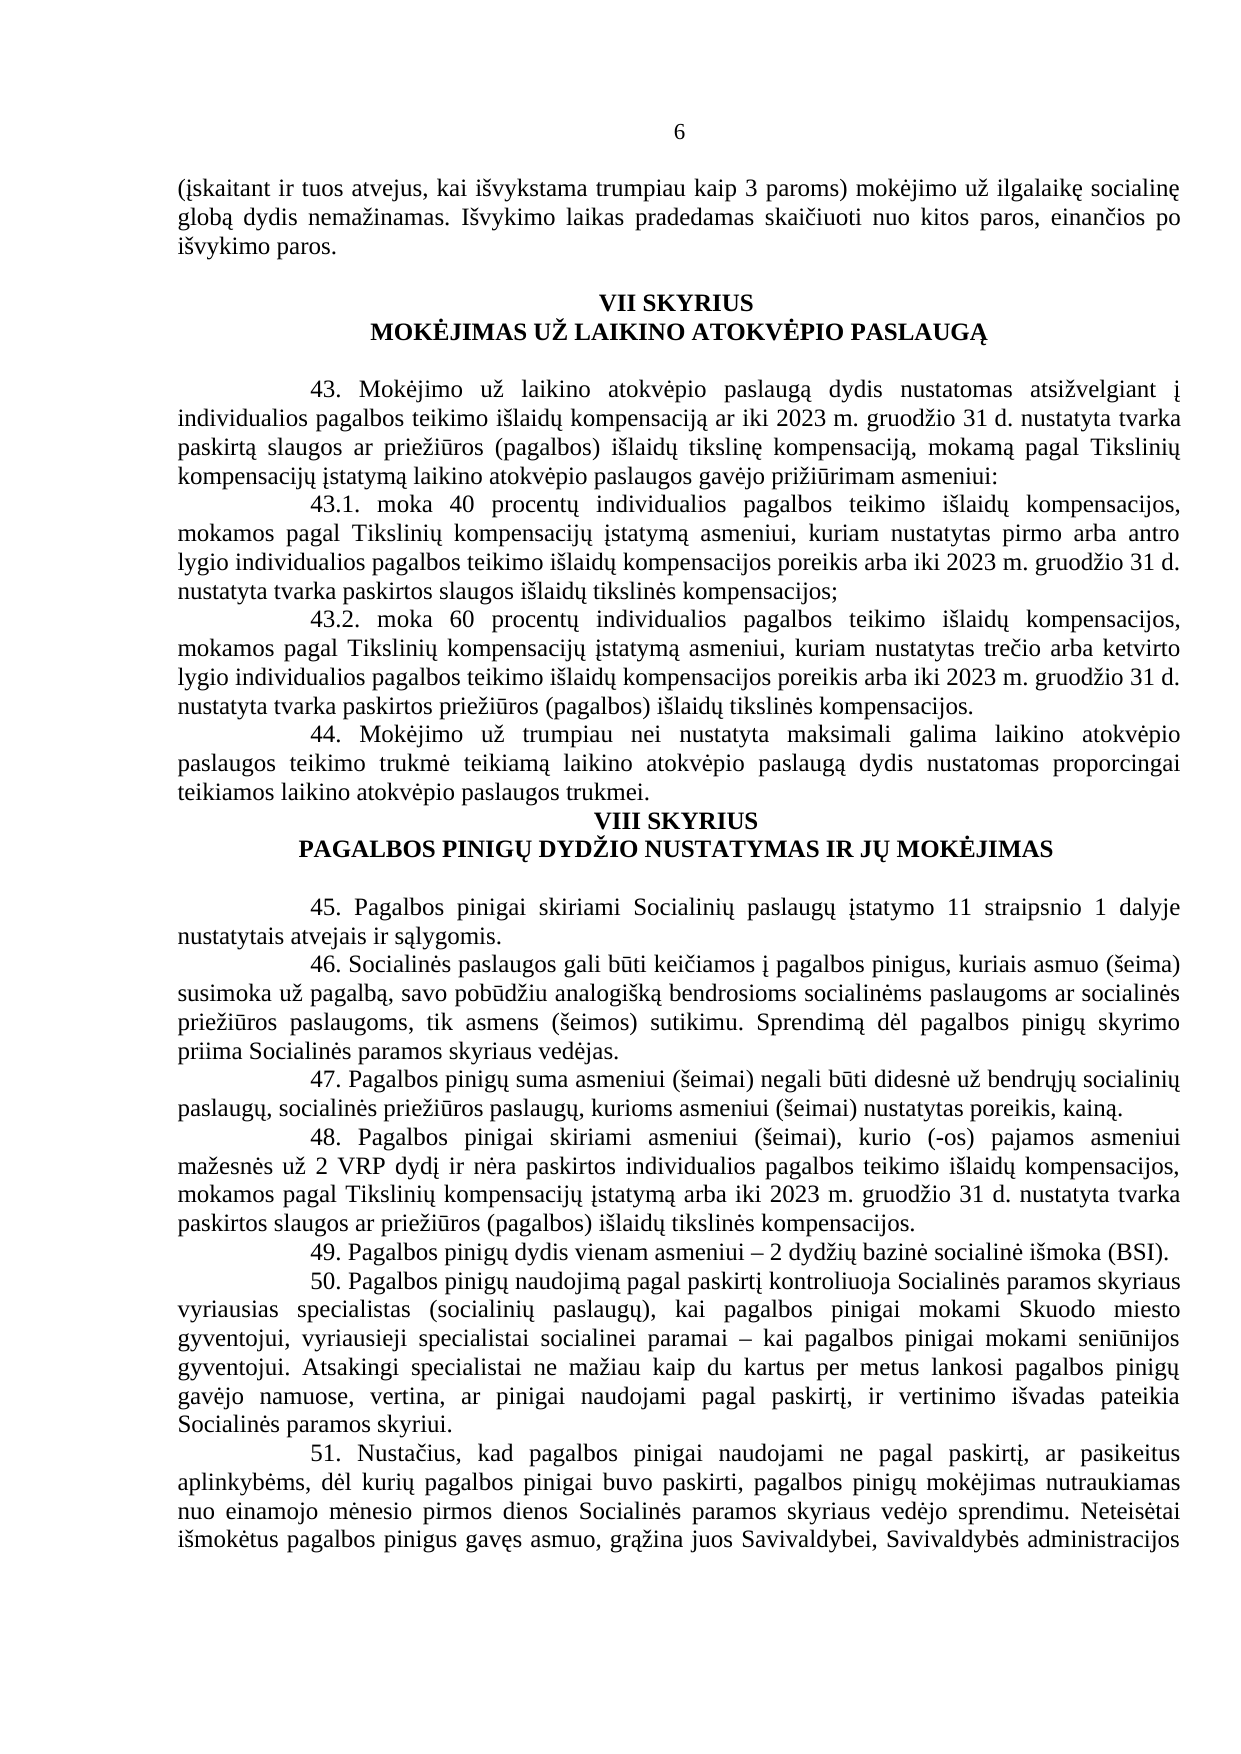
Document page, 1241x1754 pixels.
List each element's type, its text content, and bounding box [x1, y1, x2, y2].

text 43.1. moka 40 procentų individualios pagalbos teikimo išlaidų kompensacijos, mokamos pagal Tikslinių kompensacijų įstatymą asmeniui, kuriam nustatytas pirmo arba antro lygio individualios pagalbos teikimo išlaidų kompensacijos poreikis arba iki 2023 m. gruodžio 31 d. nustatyta tvarka paskirtos slaugos išlaidų tikslinės kompensacijos; [177, 489, 1181, 604]
text VII SKYRIUS [177, 288, 1181, 317]
text 47. Pagalbos pinigų suma asmeniui (šeimai) negali būti didesnė už bendrųjų socialinių paslaugų, socialinės priežiūros paslaugų, kurioms asmeniui (šeimai) nustatytas poreikis, kainą. [177, 1064, 1181, 1122]
text 50. Pagalbos pinigų naudojimą pagal paskirtį kontroliuoja Socialinės paramos skyriaus vyriausias specialistas (socialinių paslaugų), kai pagalbos pinigai mokami Skuodo miesto gyventojui, vyriausieji specialistai socialinei paramai – kai pagalbos pinigai mokami seniūnijos gyventojui. Atsakingi specialistai ne mažiau kaip du kartus per metus lankosi pagalbos pinigų gavėjo namuose, vertina, ar pinigai naudojami pagal paskirtį, ir vertinimo išvadas pateikia Socialinės paramos skyriui. [177, 1266, 1181, 1438]
text (įskaitant ir tuos atvejus, kai išvykstama trumpiau kaip 3 paroms) mokėjimo už ilgalaikę socialinę globą dydis nemažinamas. Išvykimo laikas pradedamas skaičiuoti nuo kitos paros, einančios po išvykimo paros. [177, 173, 1181, 259]
text 43. Mokėjimo už laikino atokvėpio paslaugą dydis nustatomas atsižvelgiant į individualios pagalbos teikimo išlaidų kompensaciją ar iki 2023 m. gruodžio 31 d. nustatyta tvarka paskirtą slaugos ar priežiūros (pagalbos) išlaidų tikslinę kompensaciją, mokamą pagal Tikslinių kompensacijų įstatymą laikino atokvėpio paslaugos gavėjo prižiūrimam asmeniui: [177, 374, 1181, 489]
text PAGALBOS PINIGŲ DYDŽIO NUSTATYMAS IR JŲ MOKĖJIMAS [177, 834, 1181, 863]
text MOKĖJIMAS UŽ LAIKINO ATOKVĖPIO PASLAUGĄ [177, 317, 1181, 346]
text 46. Socialinės paslaugos gali būti keičiamos į pagalbos pinigus, kuriais asmuo (šeima) susimoka už pagalbą, savo pobūdžiu analogišką bendrosioms socialinėms paslaugoms ar socialinės priežiūros paslaugoms, tik asmens (šeimos) sutikimu. Sprendimą dėl pagalbos pinigų skyrimo priima Socialinės paramos skyriaus vedėjas. [177, 949, 1181, 1064]
text VIII SKYRIUS [177, 806, 1181, 834]
text 49. Pagalbos pinigų dydis vienam asmeniui – 2 dydžių bazinė socialinė išmoka (BSI). [177, 1237, 1181, 1266]
text 48. Pagalbos pinigai skiriami asmeniui (šeimai), kurio (-os) pajamos asmeniui mažesnės už 2 VRP dydį ir nėra paskirtos individualios pagalbos teikimo išlaidų kompensacijos, mokamos pagal Tikslinių kompensacijų įstatymą arba iki 2023 m. gruodžio 31 d. nustatyta tvarka paskirtos slaugos ar priežiūros (pagalbos) išlaidų tikslinės kompensacijos. [177, 1122, 1181, 1237]
text 45. Pagalbos pinigai skiriami Socialinių paslaugų įstatymo 11 straipsnio 1 dalyje nustatytais atvejais ir sąlygomis. [177, 892, 1181, 949]
text 44. Mokėjimo už trumpiau nei nustatyta maksimali galima laikino atokvėpio paslaugos teikimo trukmė teikiamą laikino atokvėpio paslaugą dydis nustatomas proporcingai teikiamos laikino atokvėpio paslaugos trukmei. [177, 719, 1181, 806]
text 43.2. moka 60 procentų individualios pagalbos teikimo išlaidų kompensacijos, mokamos pagal Tikslinių kompensacijų įstatymą asmeniui, kuriam nustatytas trečio arba ketvirto lygio individualios pagalbos teikimo išlaidų kompensacijos poreikis arba iki 2023 m. gruodžio 31 d. nustatyta tvarka paskirtos priežiūros (pagalbos) išlaidų tikslinės kompensacijos. [177, 604, 1181, 719]
text 51. Nustačius, kad pagalbos pinigai naudojami ne pagal paskirtį, ar pasikeitus aplinkybėms, dėl kurių pagalbos pinigai buvo paskirti, pagalbos pinigų mokėjimas nutraukiamas nuo einamojo mėnesio pirmos dienos Socialinės paramos skyriaus vedėjo sprendimu. Neteisėtai išmokėtus pagalbos pinigus gavęs asmuo, grąžina juos Savivaldybei, Savivaldybės administracijos [177, 1438, 1181, 1553]
